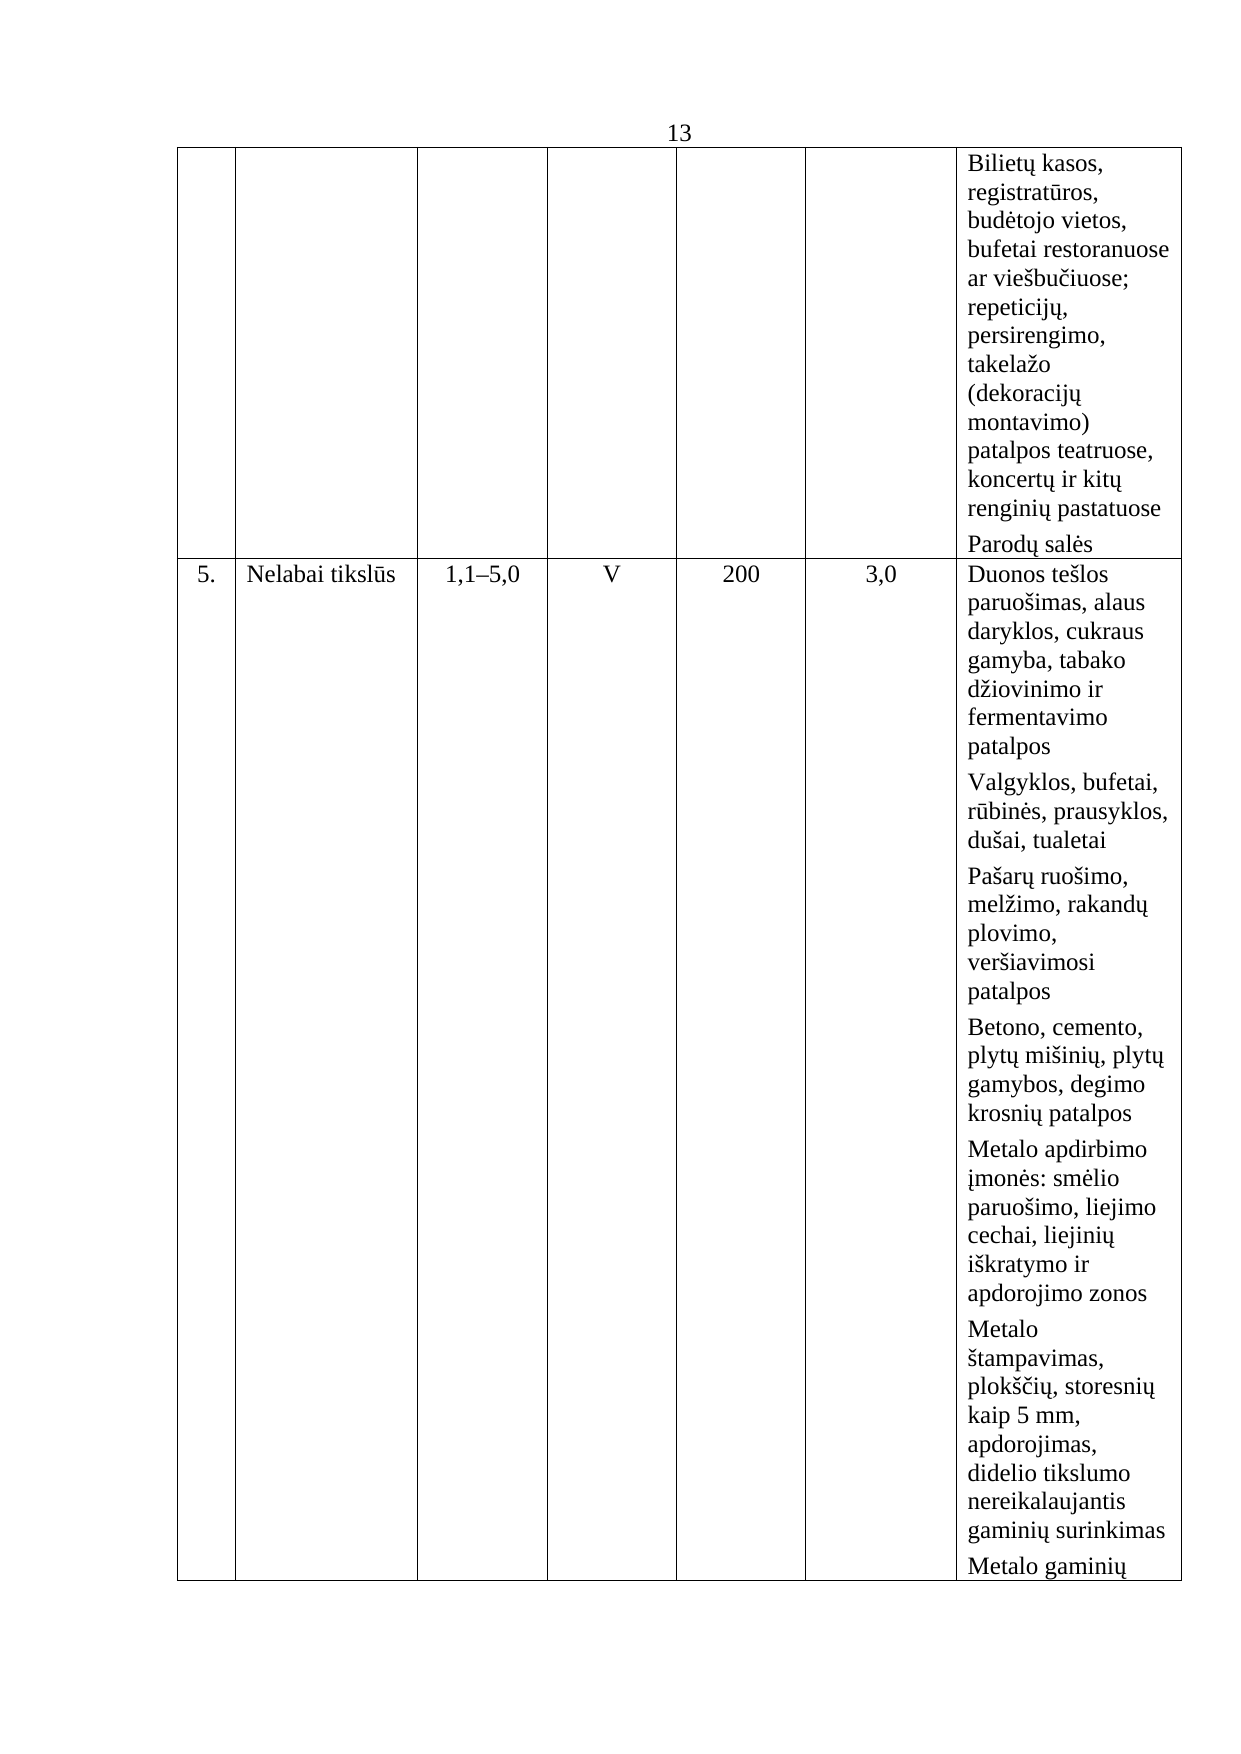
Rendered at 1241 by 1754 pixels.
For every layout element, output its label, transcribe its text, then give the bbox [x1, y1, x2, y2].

table_cell [236, 148, 417, 558]
table_cell 3,0 [806, 559, 956, 1580]
table_cell 200 [677, 559, 805, 1580]
table_cell 1,1–5,0 [418, 559, 547, 1580]
table_cell [677, 148, 805, 558]
table_cell [418, 148, 547, 558]
table_cell Duonos tešlos paruošimas, alaus daryklos, cukraus gamyba, tabako džiovinimo ir fermentavimo patalpos Valgyklos, bufetai, rūbinės, prausyklos, dušai, tualetai Pašarų ruošimo, melžimo, rakandų plovimo, veršiavimosi patalpos Betono, cemento, plytų mišinių, plytų gamybos, degimo krosnių patalpos Metalo apdirbimo įmonės: smėlio paruošimo, liejimo cechai, liejinių iškratymo ir apdorojimo zonos Metalo štampavimas, plokščių, storesnių kaip 5 mm, apdorojimas, didelio tikslumo nereikalaujantis gaminių surinkimas Metalo gaminių [957, 559, 1181, 1580]
table_cell 5. [178, 559, 235, 1580]
table_cell Nelabai tikslūs [236, 559, 417, 1580]
table_cell V [548, 559, 676, 1580]
table_cell [548, 148, 676, 558]
table_cell Bilietų kasos, registratūros, budėtojo vietos, bufetai restoranuose ar viešbučiuose; repeticijų, persirengimo, takelažo (dekoracijų montavimo) patalpos teatruose, koncertų ir kitų renginių pastatuose Parodų salės [957, 148, 1181, 558]
table_cell [806, 148, 956, 558]
table_cell [178, 148, 235, 558]
